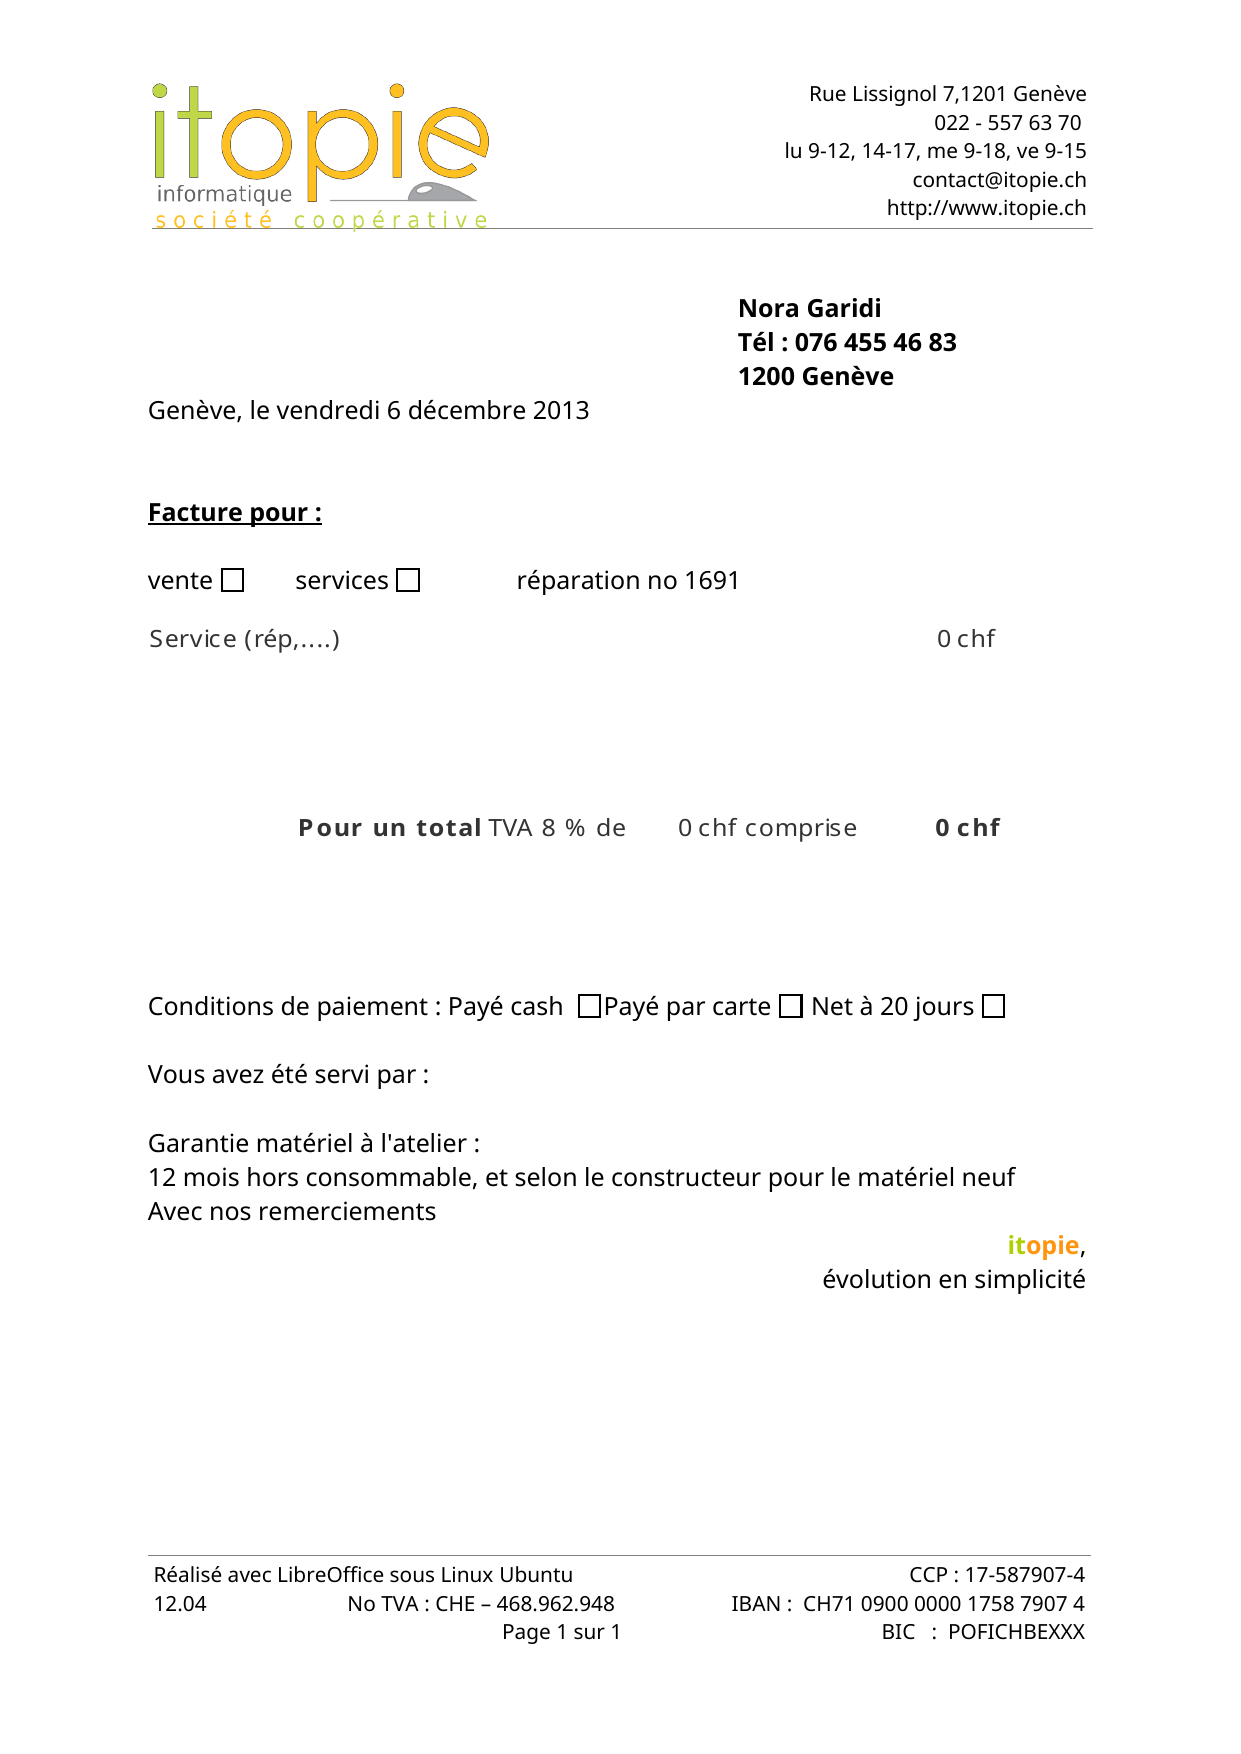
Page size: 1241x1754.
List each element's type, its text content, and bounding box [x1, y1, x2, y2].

text Avec nos remerciements [148, 1193, 1093, 1227]
text Tél : 076 455 46 83 [148, 324, 1093, 358]
text Genève, le vendredi 6 décembre 2013 [148, 392, 1093, 427]
text Vous avez été servi par : [148, 1057, 1093, 1091]
picture [138, 72, 500, 244]
text Facture pour : [148, 495, 1093, 529]
text itopie, [148, 1227, 1093, 1262]
text 12 mois hors consommable, et selon le constructeur pour le matériel neuf [148, 1159, 1093, 1193]
text vente services réparation no 1691 [148, 563, 1093, 597]
text évolution en simplicité [148, 1262, 1093, 1296]
text Garantie matériel à l'atelier : [148, 1125, 1093, 1159]
text Nora Garidi [148, 290, 1093, 324]
text 1200 Genève [148, 358, 1093, 392]
text Conditions de paiement : Payé cash Payé par carte Net à 20 jours [148, 989, 1093, 1023]
